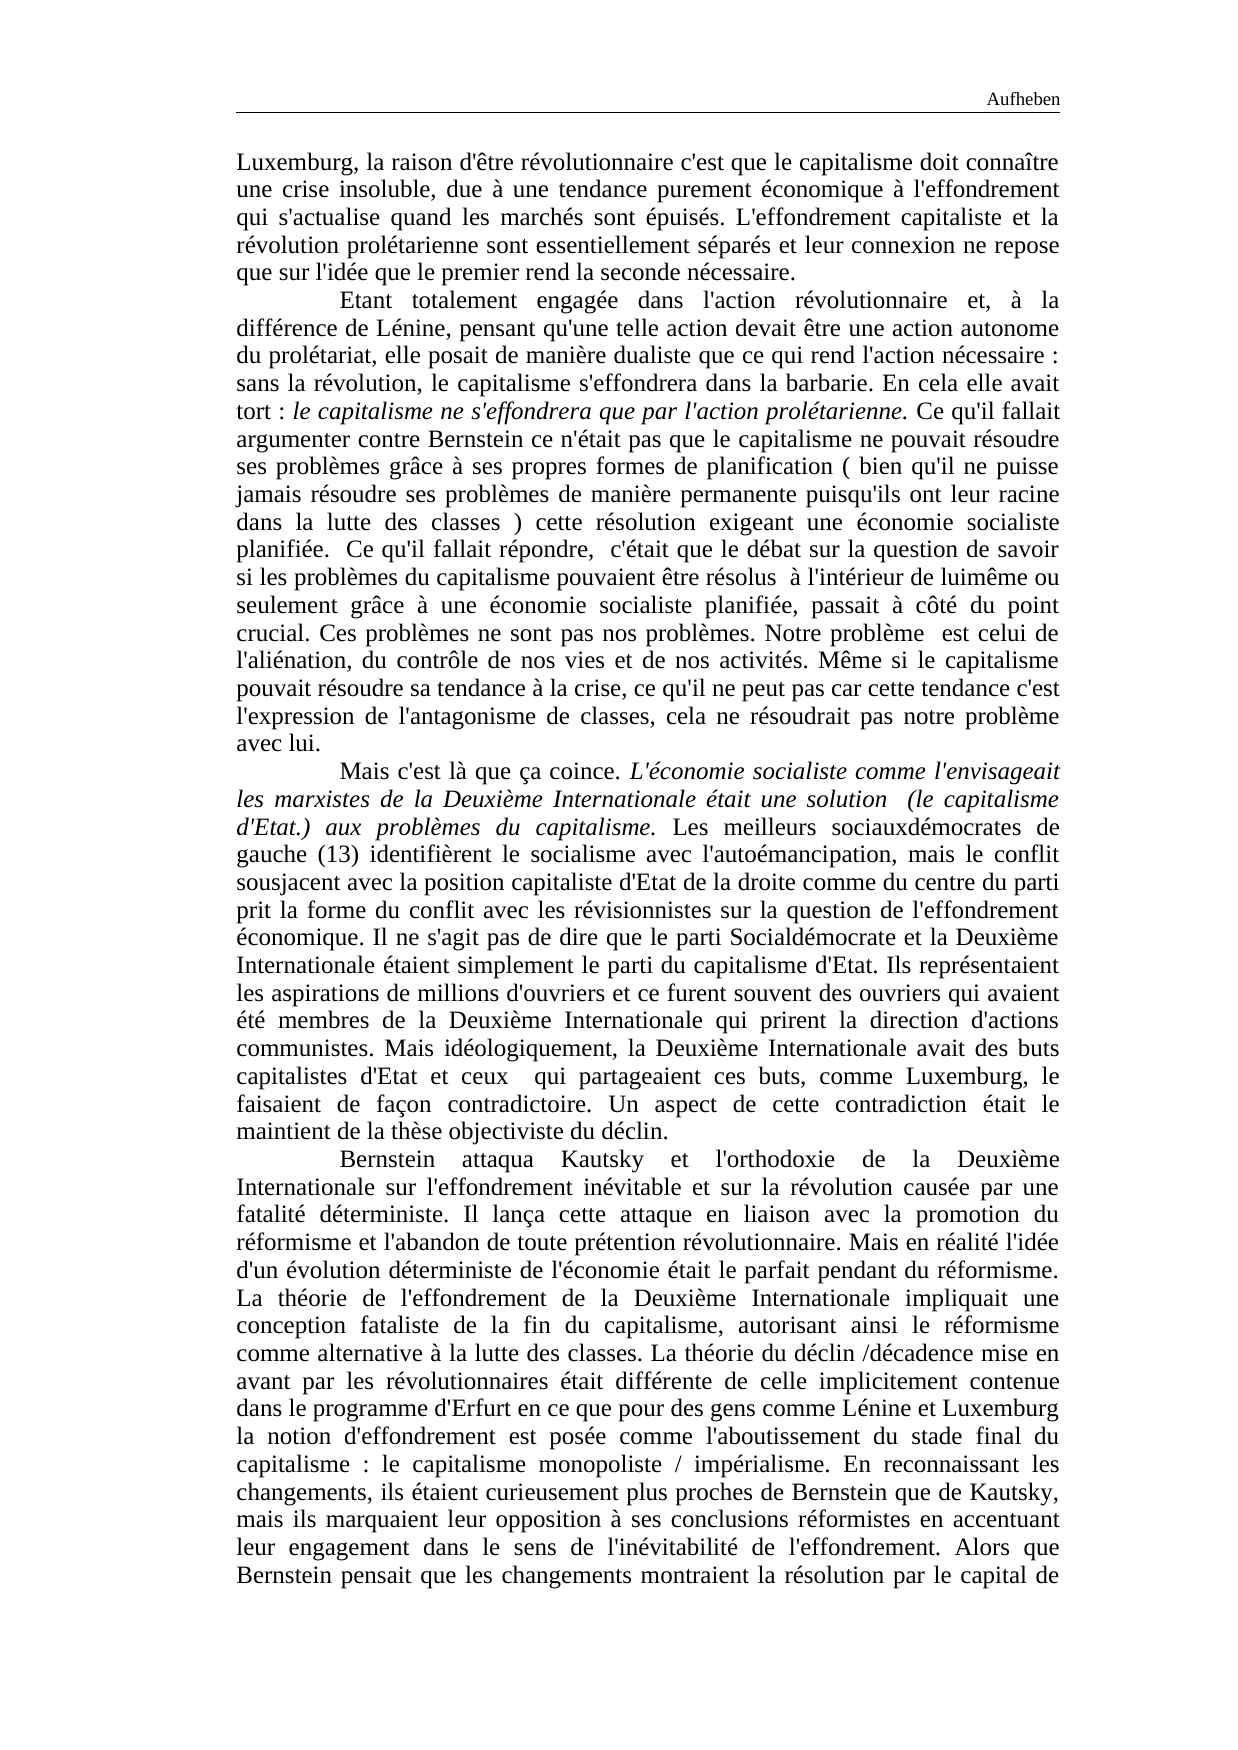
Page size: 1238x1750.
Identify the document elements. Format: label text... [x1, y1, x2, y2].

text Luxemburg, la raison d'être révolutionnaire c'est que le capitalisme doit connaître une crise insoluble, due à une tendance purement économique à l'effondrement qui s'actualise quand les marchés sont épuisés. L'effondrement capitaliste et la révolution prolétarienne sont essentiellement séparés et leur connexion ne repose que sur l'idée que le premier rend la seconde nécessaire. [236, 148, 1060, 286]
text Etant totalement engagée dans l'action révolutionnaire et, à la différence de Lénine, pensant qu'une telle action devait être une action autonome du prolétariat, elle posait de manière dualiste que ce qui rend l'action nécessaire : sans la révolution, le capitalisme s'effondrera dans la barbarie. En cela elle avait tort : le capitalisme ne s'effondrera que par l'action prolétarienne. Ce qu'il fallait argumenter contre Bernstein ce n'était pas que le capitalisme ne pouvait résoudre ses problèmes grâce à ses propres formes de planification ( bien qu'il ne puisse jamais résoudre ses problèmes de manière permanente puisqu'ils ont leur racine dans la lutte des classes ) cette résolution exigeant une économie socialiste planifiée. Ce qu'il fallait répondre, c'était que le débat sur la question de savoir si les problèmes du capitalisme pouvaient être résolus à l'intérieur de luimême ou seulement grâce à une économie socialiste planifiée, passait à côté du point crucial. Ces problèmes ne sont pas nos problèmes. Notre problème est celui de l'aliénation, du contrôle de nos vies et de nos activités. Même si le capitalisme pouvait résoudre sa tendance à la crise, ce qu'il ne peut pas car cette tendance c'est l'expression de l'antagonisme de classes, cela ne résoudrait pas notre problème avec lui. [236, 286, 1060, 757]
text Mais c'est là que ça coince. L'économie socialiste comme l'envisageait les marxistes de la Deuxième Internationale était une solution (le capitalisme d'Etat.) aux problèmes du capitalisme. Les meilleurs sociauxdémocrates de gauche (13) identifièrent le socialisme avec l'autoémancipation, mais le conflit sousjacent avec la position capitaliste d'Etat de la droite comme du centre du parti prit la forme du conflit avec les révisionnistes sur la question de l'effondrement économique. Il ne s'agit pas de dire que le parti Socialdémocrate et la Deuxième Internationale étaient simplement le parti du capitalisme d'Etat. Ils représentaient les aspirations de millions d'ouvriers et ce furent souvent des ouvriers qui avaient été membres de la Deuxième Internationale qui prirent la direction d'actions communistes. Mais idéologiquement, la Deuxième Internationale avait des buts capitalistes d'Etat et ceux qui partageaient ces buts, comme Luxemburg, le faisaient de façon contradictoire. Un aspect de cette contradiction était le maintient de la thèse objectiviste du déclin. [236, 757, 1060, 1145]
text Bernstein attaqua Kautsky et l'orthodoxie de la Deuxième Internationale sur l'effondrement inévitable et sur la révolution causée par une fatalité déterministe. Il lança cette attaque en liaison avec la promotion du réformisme et l'abandon de toute prétention révolutionnaire. Mais en réalité l'idée d'un évolution déterministe de l'économie était le parfait pendant du réformisme. La théorie de l'effondrement de la Deuxième Internationale impliquait une conception fataliste de la fin du capitalisme, autorisant ainsi le réformisme comme alternative à la lutte des classes. La théorie du déclin /décadence mise en avant par les révolutionnaires était différente de celle implicitement contenue dans le programme d'Erfurt en ce que pour des gens comme Lénine et Luxemburg la notion d'effondrement est posée comme l'aboutissement du stade final du capitalisme : le capitalisme monopoliste / impérialisme. En reconnaissant les changements, ils étaient curieusement plus proches de Bernstein que de Kautsky, mais ils marquaient leur opposition à ses conclusions réformistes en accentuant leur engagement dans le sens de l'inévitabilité de l'effondrement. Alors que Bernstein pensait que les changements montraient la résolution par le capital de [236, 1145, 1060, 1588]
